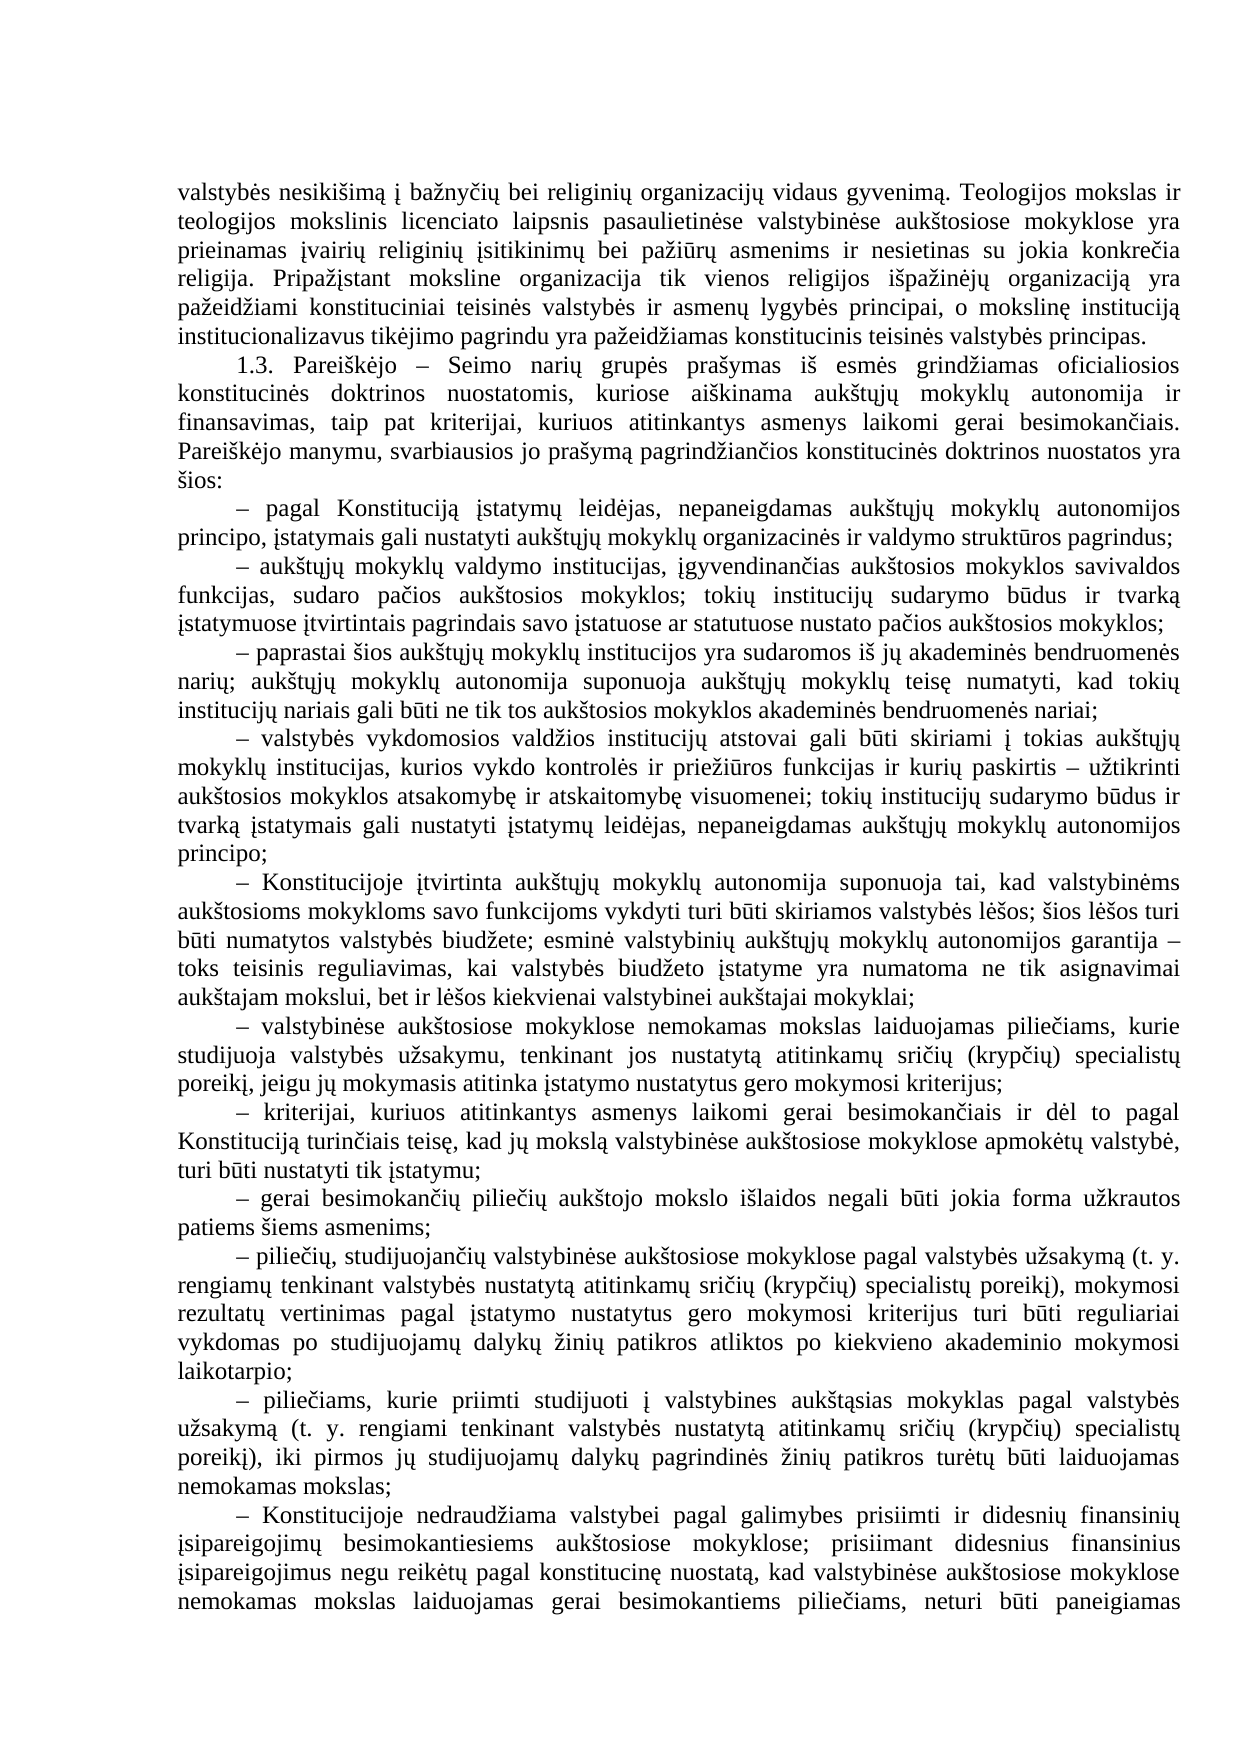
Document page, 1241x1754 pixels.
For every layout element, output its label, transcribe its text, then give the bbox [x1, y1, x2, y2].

text – kriterijai, kuriuos atitinkantys asmenys laikomi gerai besimokančiais ir dėl to pagal Konstituciją turinčiais teisę, kad jų mokslą valstybinėse aukštosiose mokyklose apmokėtų valstybė, turi būti nustatyti tik įstatymu; [177, 1097, 1181, 1183]
text – piliečiams, kurie priimti studijuoti į valstybines aukštąsias mokyklas pagal valstybės užsakymą (t. y. rengiami tenkinant valstybės nustatytą atitinkamų sričių (krypčių) specialistų poreikį), iki pirmos jų studijuojamų dalykų pagrindinės žinių patikros turėtų būti laiduojamas nemokamas mokslas; [177, 1385, 1181, 1500]
text – valstybinėse aukštosiose mokyklose nemokamas mokslas laiduojamas piliečiams, kurie studijuoja valstybės užsakymu, tenkinant jos nustatytą atitinkamų sričių (krypčių) specialistų poreikį, jeigu jų mokymasis atitinka įstatymo nustatytus gero mokymosi kriterijus; [177, 1011, 1181, 1097]
text valstybės nesikišimą į bažnyčių bei religinių organizacijų vidaus gyvenimą. Teologijos mokslas ir teologijos mokslinis licenciato laipsnis pasaulietinėse valstybinėse aukštosiose mokyklose yra prieinamas įvairių religinių įsitikinimų bei pažiūrų asmenims ir nesietinas su jokia konkrečia religija. Pripažįstant moksline organizacija tik vienos religijos išpažinėjų organizaciją yra pažeidžiami konstituciniai teisinės valstybės ir asmenų lygybės principai, o mokslinę instituciją institucionalizavus tikėjimo pagrindu yra pažeidžiamas konstitucinis teisinės valstybės principas. [177, 177, 1181, 350]
text – gerai besimokančių piliečių aukštojo mokslo išlaidos negali būti jokia forma užkrautos patiems šiems asmenims; [177, 1183, 1181, 1241]
text – aukštųjų mokyklų valdymo institucijas, įgyvendinančias aukštosios mokyklos savivaldos funkcijas, sudaro pačios aukštosios mokyklos; tokių institucijų sudarymo būdus ir tvarką įstatymuose įtvirtintais pagrindais savo įstatuose ar statutuose nustato pačios aukštosios mokyklos; [177, 551, 1181, 637]
text – Konstitucijoje nedraudžiama valstybei pagal galimybes prisiimti ir didesnių finansinių įsipareigojimų besimokantiesiems aukštosiose mokyklose; prisiimant didesnius finansinius įsipareigojimus negu reikėtų pagal konstitucinę nuostatą, kad valstybinėse aukštosiose mokyklose nemokamas mokslas laiduojamas gerai besimokantiems piliečiams, neturi būti paneigiamas [177, 1500, 1181, 1615]
text – Konstitucijoje įtvirtinta aukštųjų mokyklų autonomija suponuoja tai, kad valstybinėms aukštosioms mokykloms savo funkcijoms vykdyti turi būti skiriamos valstybės lėšos; šios lėšos turi būti numatytos valstybės biudžete; esminė valstybinių aukštųjų mokyklų autonomijos garantija – toks teisinis reguliavimas, kai valstybės biudžeto įstatyme yra numatoma ne tik asignavimai aukštajam mokslui, bet ir lėšos kiekvienai valstybinei aukštajai mokyklai; [177, 867, 1181, 1011]
text – valstybės vykdomosios valdžios institucijų atstovai gali būti skiriami į tokias aukštųjų mokyklų institucijas, kurios vykdo kontrolės ir priežiūros funkcijas ir kurių paskirtis – užtikrinti aukštosios mokyklos atsakomybę ir atskaitomybę visuomenei; tokių institucijų sudarymo būdus ir tvarką įstatymais gali nustatyti įstatymų leidėjas, nepaneigdamas aukštųjų mokyklų autonomijos principo; [177, 723, 1181, 867]
text – pagal Konstituciją įstatymų leidėjas, nepaneigdamas aukštųjų mokyklų autonomijos principo, įstatymais gali nustatyti aukštųjų mokyklų organizacinės ir valdymo struktūros pagrindus; [177, 493, 1181, 551]
text – piliečių, studijuojančių valstybinėse aukštosiose mokyklose pagal valstybės užsakymą (t. y. rengiamų tenkinant valstybės nustatytą atitinkamų sričių (krypčių) specialistų poreikį), mokymosi rezultatų vertinimas pagal įstatymo nustatytus gero mokymosi kriterijus turi būti reguliariai vykdomas po studijuojamų dalykų žinių patikros atliktos po kiekvieno akademinio mokymosi laikotarpio; [177, 1241, 1181, 1385]
text 1.3. Pareiškėjo – Seimo narių grupės prašymas iš esmės grindžiamas oficialiosios konstitucinės doktrinos nuostatomis, kuriose aiškinama aukštųjų mokyklų autonomija ir finansavimas, taip pat kriterijai, kuriuos atitinkantys asmenys laikomi gerai besimokančiais. Pareiškėjo manymu, svarbiausios jo prašymą pagrindžiančios konstitucinės doktrinos nuostatos yra šios: [177, 350, 1181, 493]
text – paprastai šios aukštųjų mokyklų institucijos yra sudaromos iš jų akademinės bendruomenės narių; aukštųjų mokyklų autonomija suponuoja aukštųjų mokyklų teisę numatyti, kad tokių institucijų nariais gali būti ne tik tos aukštosios mokyklos akademinės bendruomenės nariai; [177, 637, 1181, 723]
